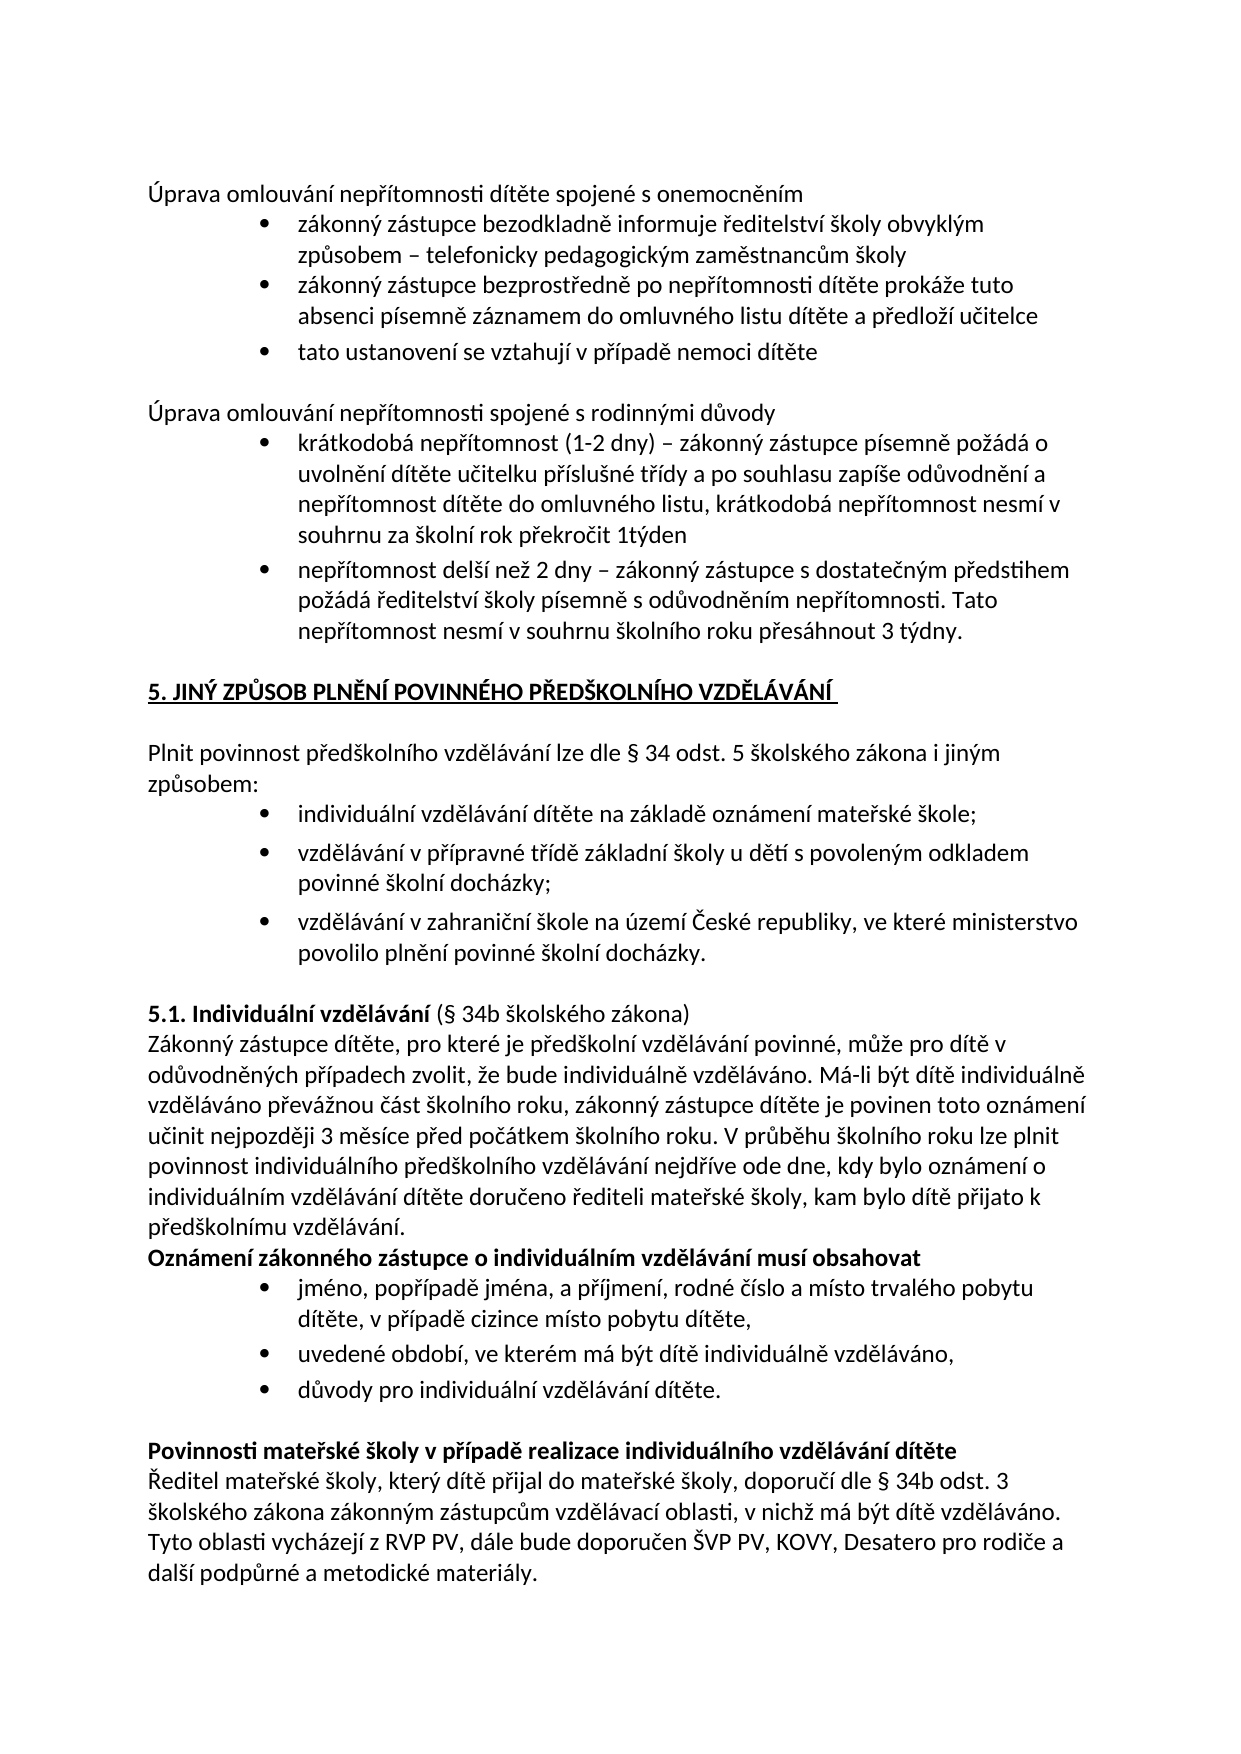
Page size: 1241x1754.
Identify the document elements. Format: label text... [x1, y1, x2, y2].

list individuální vzdělávání dítěte na základě oznámení mateřské škole; [260, 798, 1093, 829]
text Úprava omlouvání nepřítomnosti dítěte spojené s onemocněním [148, 178, 1093, 209]
text Zákonný zástupce dítěte, pro které je předškolní vzdělávání povinné, může pro dítě v odůvodněných případech zvolit, že bude individuálně vzděláváno. Má-li být dítě individuálně vzděláváno převážnou část školního roku, zákonný zástupce dítěte je povinen toto oznámení učinit nejpozději 3 měsíce před počátkem školního roku. V průběhu školního roku lze plnit povinnost individuálního předškolního vzdělávání nejdříve ode dne, kdy bylo oznámení o individuálním vzdělávání dítěte doručeno řediteli mateřské školy, kam bylo dítě přijato k předškolnímu vzdělávání. [148, 1028, 1093, 1242]
list zákonný zástupce bezprostředně po nepřítomnosti dítěte prokáže tuto absenci písemně záznamem do omluvného listu dítěte a předloží učitelce [260, 270, 1093, 331]
text Oznámení zákonného zástupce o individuálním vzdělávání musí obsahovat [148, 1242, 1093, 1272]
text 5. JINÝ ZPŮSOB PLNĚNÍ POVINNÉHO PŘEDŠKOLNÍHO VZDĚLÁVÁNÍ [148, 676, 1093, 707]
list jméno, popřípadě jména, a příjmení, rodné číslo a místo trvalého pobytu dítěte, v případě cizince místo pobytu dítěte, [260, 1272, 1093, 1333]
list uvedené období, ve kterém má být dítě individuálně vzděláváno, [260, 1338, 1093, 1369]
text Povinnosti mateřské školy v případě realizace individuálního vzdělávání dítěte [148, 1435, 1093, 1465]
text Plnit povinnost předškolního vzdělávání lze dle § 34 odst. 5 školského zákona i jiným způsobem: [148, 737, 1093, 798]
text 5.1. Individuální vzdělávání (§ 34b školského zákona) [148, 998, 1093, 1028]
list vzdělávání v přípravné třídě základní školy u dětí s povoleným odkladem povinné školní docházky; [260, 837, 1093, 898]
list krátkodobá nepřítomnost (1-2 dny) – zákonný zástupce písemně požádá o uvolnění dítěte učitelku příslušné třídy a po souhlasu zapíše odůvodnění a nepřítomnost dítěte do omluvného listu, krátkodobá nepřítomnost nesmí v souhrnu za školní rok překročit 1týden [260, 427, 1093, 549]
list nepřítomnost delší než 2 dny – zákonný zástupce s dostatečným předstihem požádá ředitelství školy písemně s odůvodněním nepřítomnosti. Tato nepřítomnost nesmí v souhrnu školního roku přesáhnout 3 týdny. [260, 554, 1093, 646]
list zákonný zástupce bezodkladně informuje ředitelství školy obvyklým způsobem – telefonicky pedagogickým zaměstnancům školy [260, 209, 1093, 270]
text Úprava omlouvání nepřítomnosti spojené s rodinnými důvody [148, 397, 1093, 427]
list důvody pro individuální vzdělávání dítěte. [260, 1374, 1093, 1404]
list tato ustanovení se vztahují v případě nemoci dítěte [260, 336, 1093, 366]
list vzdělávání v zahraniční škole na území České republiky, ve které ministerstvo povolilo plnění povinné školní docházky. [260, 906, 1093, 967]
text Ředitel mateřské školy, který dítě přijal do mateřské školy, doporučí dle § 34b odst. 3 školského zákona zákonným zástupcům vzdělávací oblasti, v nichž má být dítě vzděláváno. Tyto oblasti vycházejí z RVP PV, dále bude doporučen ŠVP PV, KOVY, Desatero pro rodiče a další podpůrné a metodické materiály. [148, 1465, 1093, 1587]
